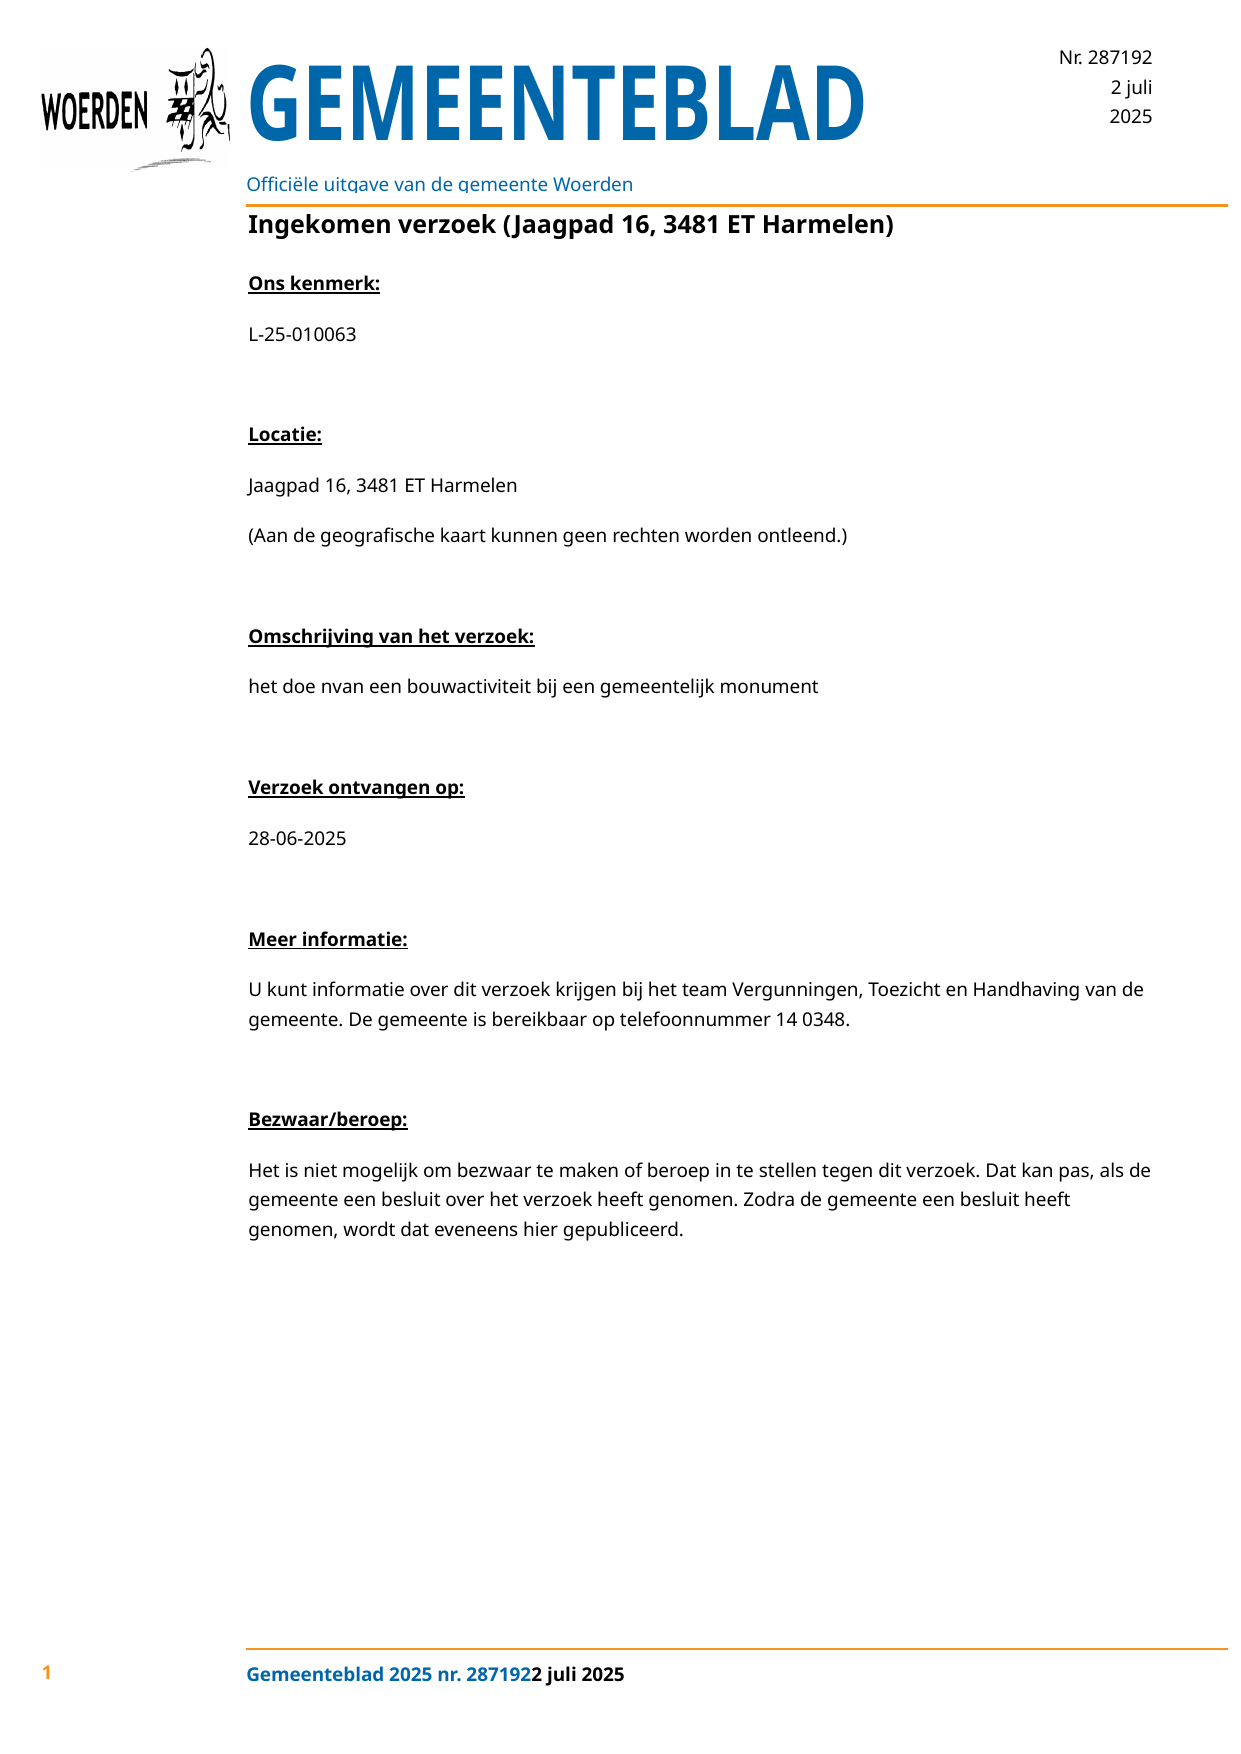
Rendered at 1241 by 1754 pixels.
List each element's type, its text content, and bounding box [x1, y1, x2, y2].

text L-25-010063 [248, 321, 1152, 346]
text Jaagpad 16, 3481 ET Harmelen [248, 472, 1152, 498]
text Locatie: [248, 422, 1152, 447]
text Bezwaar/beroep: [248, 1107, 1152, 1132]
text Meer informatie: [248, 926, 1152, 951]
text Ons kenmerk: [248, 270, 1152, 296]
text Het is niet mogelijk om bezwaar te maken of beroep in te stellen tegen dit verzoek. Dat kan pas, als de gemeente een besluit over het verzoek heeft genomen. Zodra de gemeente een besluit heeft genomen, wordt dat eveneens hier gepubliceerd. [248, 1157, 1152, 1242]
picture [41, 47, 231, 172]
text U kunt informatie over dit verzoek krijgen bij het team Vergunningen, Toezicht en Handhaving van de gemeente. De gemeente is bereikbaar op telefoonnummer 14 0348. [248, 976, 1152, 1031]
text (Aan de geografische kaart kunnen geen rechten worden ontleend.) [248, 522, 1152, 548]
text het doe nvan een bouwactiviteit bij een gemeentelijk monument [248, 674, 1152, 699]
text 28-06-2025 [248, 825, 1152, 851]
text Verzoek ontvangen op: [248, 774, 1152, 800]
text Omschrijving van het verzoek: [248, 623, 1152, 649]
text Ingekomen verzoek (Jaagpad 16, 3481 ET Harmelen) [248, 207, 1152, 241]
